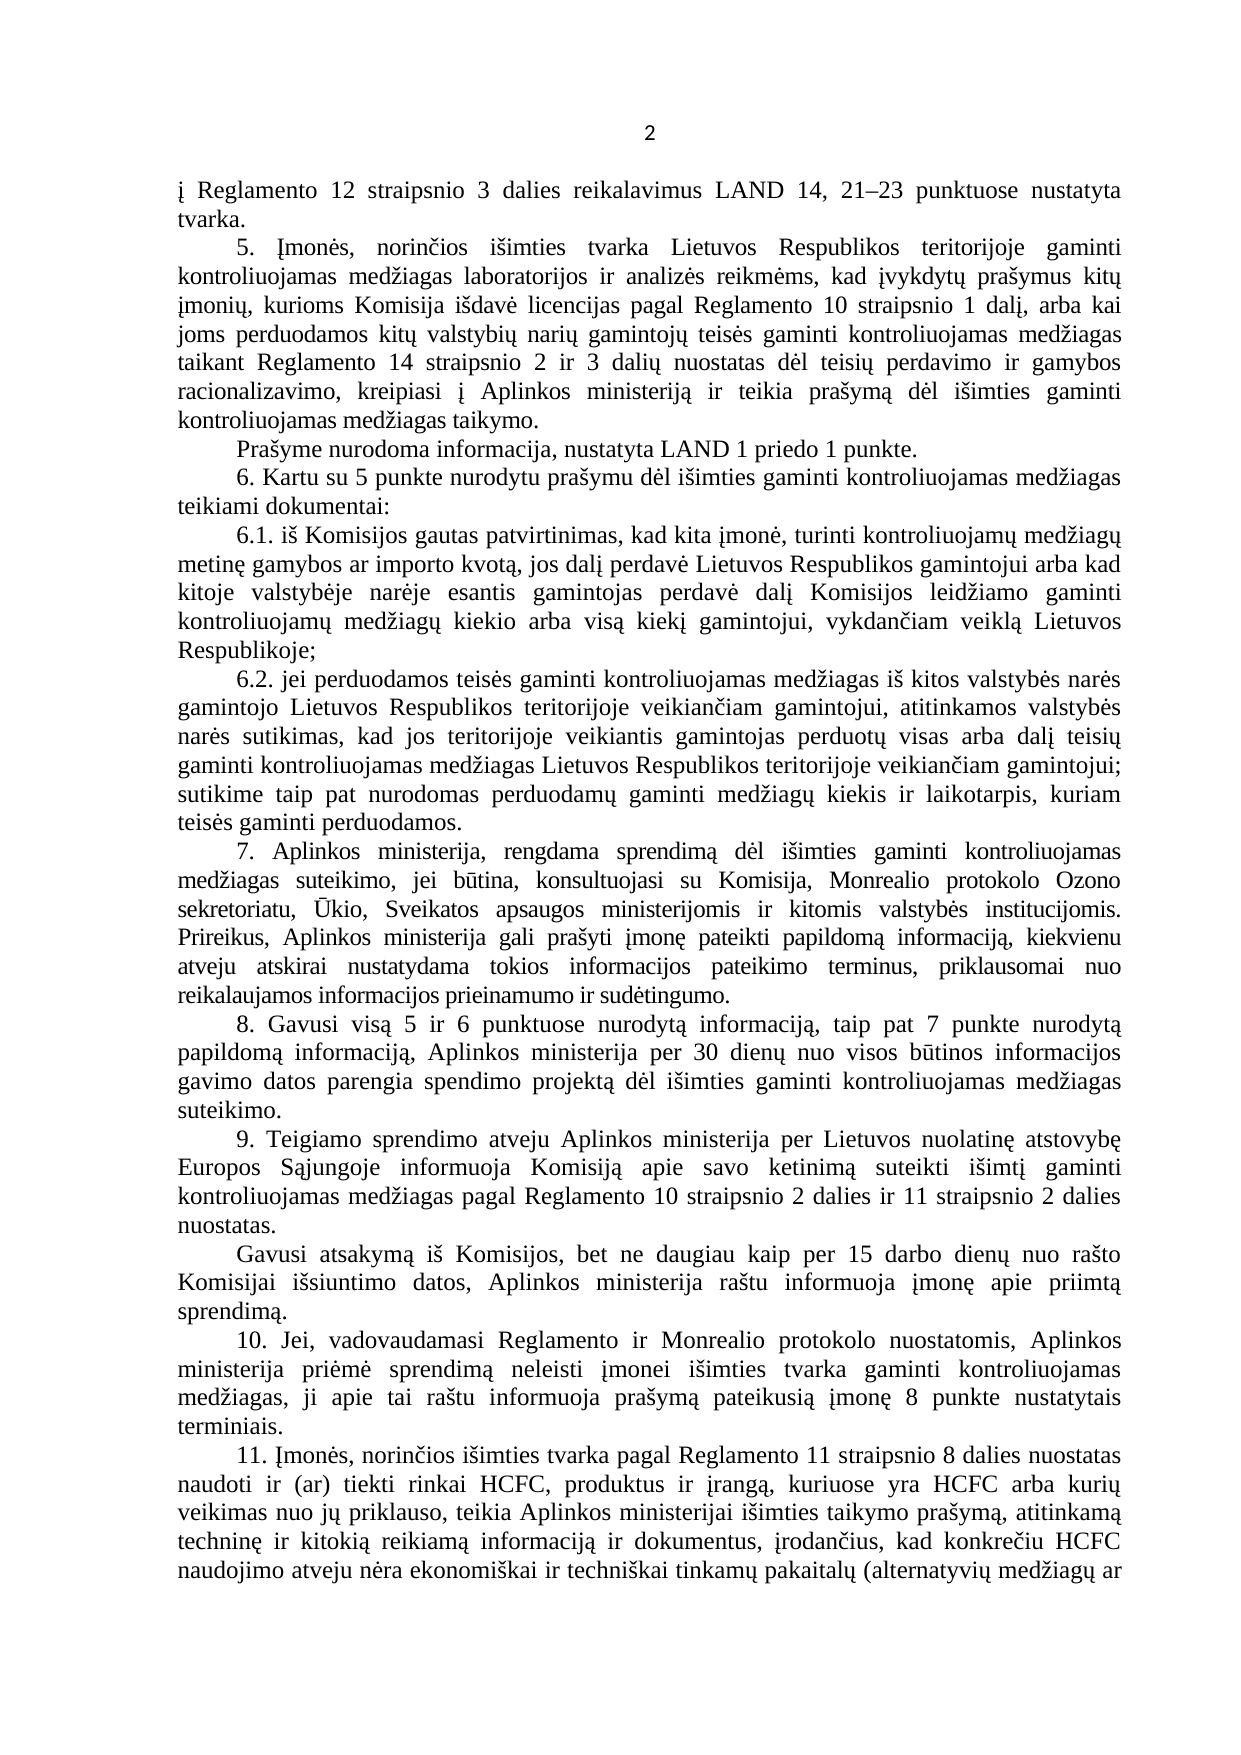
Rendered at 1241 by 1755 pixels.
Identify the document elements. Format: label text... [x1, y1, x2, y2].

text 9. Teigiamo sprendimo atveju Aplinkos ministerija per Lietuvos nuolatinę atstovybę Europos Sąjungoje informuoja Komisiją apie savo ketinimą suteikti išimtį gaminti kontroliuojamas medžiagas pagal Reglamento 10 straipsnio 2 dalies ir 11 straipsnio 2 dalies nuostatas. [177, 1124, 1122, 1239]
text 6.1. iš Komisijos gautas patvirtinimas, kad kita įmonė, turinti kontroliuojamų medžiagų metinę gamybos ar importo kvotą, jos dalį perdavė Lietuvos Respublikos gamintojui arba kad kitoje valstybėje narėje esantis gamintojas perdavė dalį Komisijos leidžiamo gaminti kontroliuojamų medžiagų kiekio arba visą kiekį gamintojui, vykdančiam veiklą Lietuvos Respublikoje; [177, 520, 1122, 664]
text Gavusi atsakymą iš Komisijos, bet ne daugiau kaip per 15 darbo dienų nuo rašto Komisijai išsiuntimo datos, Aplinkos ministerija raštu informuoja įmonę apie priimtą sprendimą. [177, 1239, 1122, 1325]
text 7. Aplinkos ministerija, rengdama sprendimą dėl išimties gaminti kontroliuojamas medžiagas suteikimo, jei būtina, konsultuojasi su Komisija, Monrealio protokolo Ozono sekretoriatu, Ūkio, Sveikatos apsaugos ministerijomis ir kitomis valstybės institucijomis. Prireikus, Aplinkos ministerija gali prašyti įmonę pateikti papildomą informaciją, kiekvienu atveju atskirai nustatydama tokios informacijos pateikimo terminus, priklausomai nuo reikalaujamos informacijos prieinamumo ir sudėtingumo. [177, 836, 1122, 1009]
text 6.2. jei perduodamos teisės gaminti kontroliuojamas medžiagas iš kitos valstybės narės gamintojo Lietuvos Respublikos teritorijoje veikiančiam gamintojui, atitinkamos valstybės narės sutikimas, kad jos teritorijoje veikiantis gamintojas perduotų visas arba dalį teisių gaminti kontroliuojamas medžiagas Lietuvos Respublikos teritorijoje veikiančiam gamintojui; sutikime taip pat nurodomas perduodamų gaminti medžiagų kiekis ir laikotarpis, kuriam teisės gaminti perduodamos. [177, 664, 1122, 836]
text 5. Įmonės, norinčios išimties tvarka Lietuvos Respublikos teritorijoje gaminti kontroliuojamas medžiagas laboratorijos ir analizės reikmėms, kad įvykdytų prašymus kitų įmonių, kurioms Komisija išdavė licencijas pagal Reglamento 10 straipsnio 1 dalį, arba kai joms perduodamos kitų valstybių narių gamintojų teisės gaminti kontroliuojamas medžiagas taikant Reglamento 14 straipsnio 2 ir 3 dalių nuostatas dėl teisių perdavimo ir gamybos racionalizavimo, kreipiasi į Aplinkos ministeriją ir teikia prašymą dėl išimties gaminti kontroliuojamas medžiagas taikymo. [177, 232, 1122, 434]
text 6. Kartu su 5 punkte nurodytu prašymu dėl išimties gaminti kontroliuojamas medžiagas teikiami dokumentai: [177, 462, 1122, 520]
text 11. Įmonės, norinčios išimties tvarka pagal Reglamento 11 straipsnio 8 dalies nuostatas naudoti ir (ar) tiekti rinkai HCFC, produktus ir įrangą, kuriuose yra HCFC arba kurių veikimas nuo jų priklauso, teikia Aplinkos ministerijai išimties taikymo prašymą, atitinkamą techninę ir kitokią reikiamą informaciją ir dokumentus, įrodančius, kad konkrečiu HCFC naudojimo atveju nėra ekonomiškai ir techniškai tinkamų pakaitalų (alternatyvių medžiagų ar [177, 1440, 1122, 1584]
text 10. Jei, vadovaudamasi Reglamento ir Monrealio protokolo nuostatomis, Aplinkos ministerija priėmė sprendimą neleisti įmonei išimties tvarka gaminti kontroliuojamas medžiagas, ji apie tai raštu informuoja prašymą pateikusią įmonę 8 punkte nustatytais terminiais. [177, 1325, 1122, 1440]
text Prašyme nurodoma informacija, nustatyta LAND 1 priedo 1 punkte. [177, 434, 1122, 462]
text 8. Gavusi visą 5 ir 6 punktuose nurodytą informaciją, taip pat 7 punkte nurodytą papildomą informaciją, Aplinkos ministerija per 30 dienų nuo visos būtinos informacijos gavimo datos parengia spendimo projektą dėl išimties gaminti kontroliuojamas medžiagas suteikimo. [177, 1009, 1122, 1124]
text į Reglamento 12 straipsnio 3 dalies reikalavimus LAND 14, 21–23 punktuose nustatyta tvarka. [177, 175, 1122, 232]
